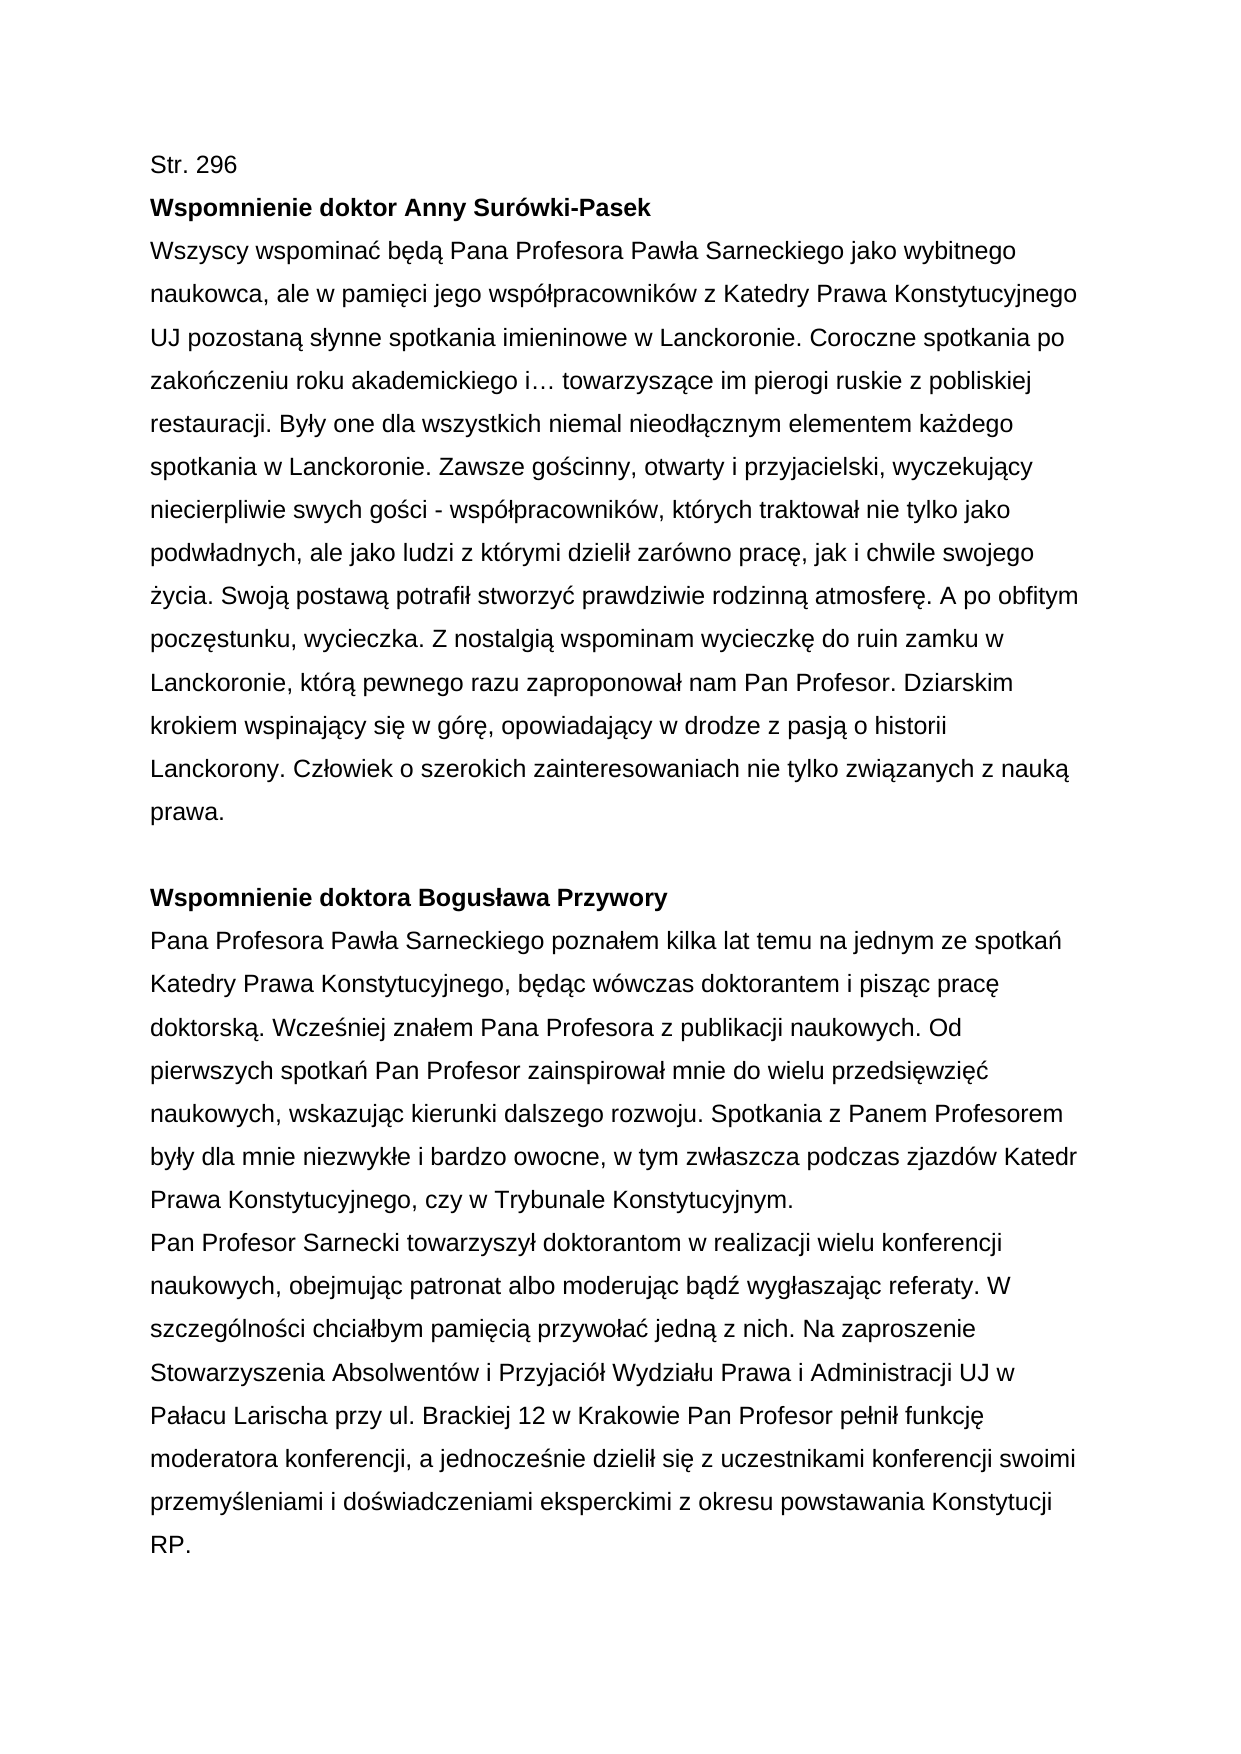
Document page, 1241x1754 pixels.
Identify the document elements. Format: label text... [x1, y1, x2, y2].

subtitle Wspomnienie doktor Anny Surówki-Pasek [150, 193, 1090, 222]
text Wszyscy wspominać będą Pana Profesora Pawła Sarneckiego jako wybitnego naukowca, ale w pamięci jego współpracowników z Katedry Prawa Konstytucyjnego UJ pozostaną słynne spotkania imieninowe w Lanckoronie. Coroczne spotkania po zakończeniu roku akademickiego i… towarzyszące im pierogi ruskie z pobliskiej restauracji. Były one dla wszystkich niemal nieodłącznym elementem każdego spotkania w Lanckoronie. Zawsze gościnny, otwarty i przyjacielski, wyczekujący niecierpliwie swych gości - współpracowników, których traktował nie tylko jako podwładnych, ale jako ludzi z którymi dzielił zarówno pracę, jak i chwile swojego życia. Swoją postawą potrafił stworzyć prawdziwie rodzinną atmosferę. A po obfitym poczęstunku, wycieczka. Z nostalgią wspominam wycieczkę do ruin zamku w Lanckoronie, którą pewnego razu zaproponował nam Pan Profesor. Dziarskim krokiem wspinający się w górę, opowiadający w drodze z pasją o historii Lanckorony. Człowiek o szerokich zainteresowaniach nie tylko związanych z nauką prawa. [150, 236, 1090, 826]
text Str. 296 [150, 150, 1090, 179]
text Pan Profesor Sarnecki towarzyszył doktorantom w realizacji wielu konferencji naukowych, obejmując patronat albo moderując bądź wygłaszając referaty. W szczególności chciałbym pamięcią przywołać jedną z nich. Na zaproszenie Stowarzyszenia Absolwentów i Przyjaciół Wydziału Prawa i Administracji UJ w Pałacu Larischa przy ul. Brackiej 12 w Krakowie Pan Profesor pełnił funkcję moderatora konferencji, a jednocześnie dzielił się z uczestnikami konferencji swoimi przemyśleniami i doświadczeniami eksperckimi z okresu powstawania Konstytucji RP. [150, 1228, 1090, 1559]
subtitle Wspomnienie doktora Bogusława Przywory [150, 883, 1090, 912]
text Pana Profesora Pawła Sarneckiego poznałem kilka lat temu na jednym ze spotkań Katedry Prawa Konstytucyjnego, będąc wówczas doktorantem i pisząc pracę doktorską. Wcześniej znałem Pana Profesora z publikacji naukowych. Od pierwszych spotkań Pan Profesor zainspirował mnie do wielu przedsięwzięć naukowych, wskazując kierunki dalszego rozwoju. Spotkania z Panem Profesorem były dla mnie niezwykłe i bardzo owocne, w tym zwłaszcza podczas zjazdów Katedr Prawa Konstytucyjnego, czy w Trybunale Konstytucyjnym. [150, 926, 1090, 1214]
